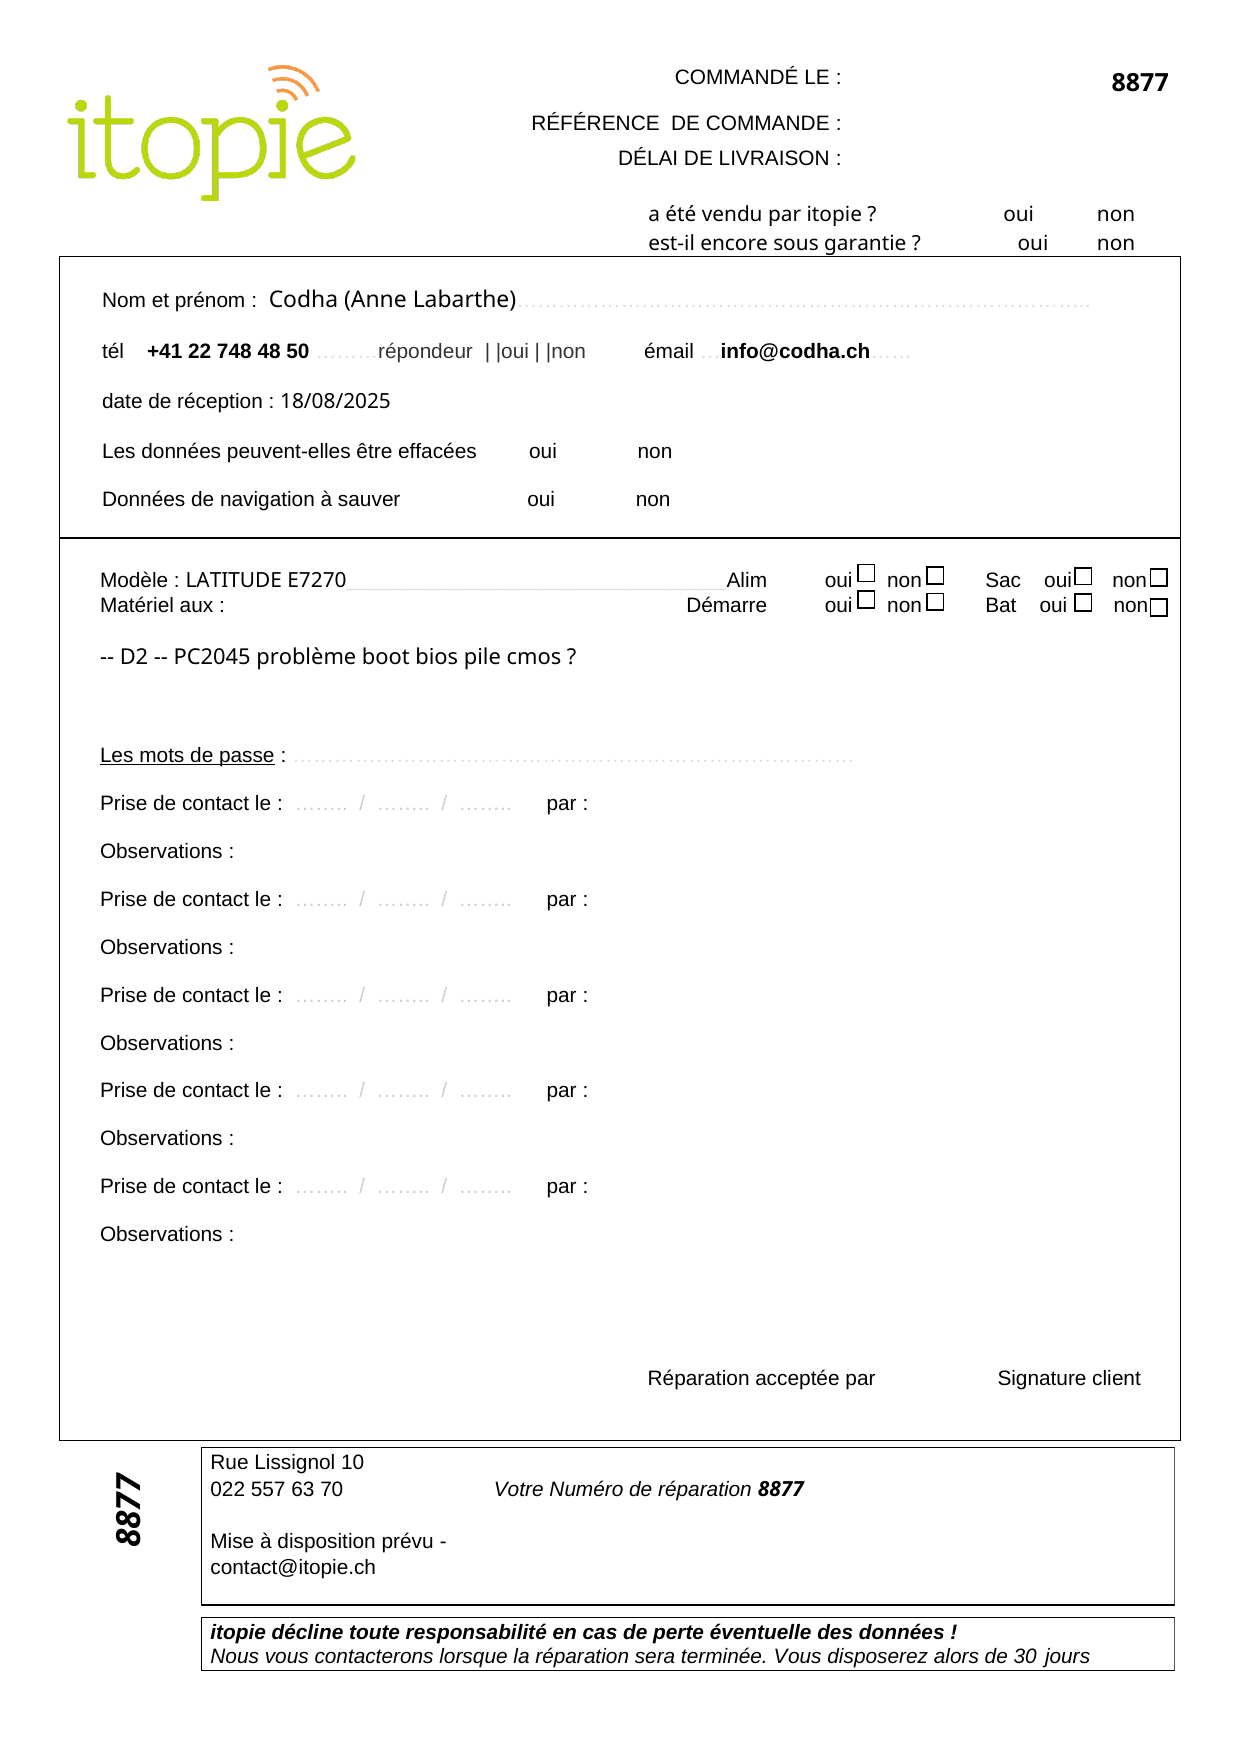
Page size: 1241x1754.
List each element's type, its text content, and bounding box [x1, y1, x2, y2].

table_header 8877 [847, 59, 1180, 104]
text Modèle : LATITUDE E7270 Alim oui non Sac oui non [879, 562, 925, 590]
text Matériel aux : Démarre oui non Bat oui non [60, 590, 1180, 617]
table_cell DÉLAI DE LIVRAISON : [490, 140, 847, 175]
text Observations : [60, 1027, 1180, 1054]
text -- D2 -- PC2045 problème boot bios pile cmos ? [60, 638, 1180, 671]
text Observations : [60, 931, 1180, 958]
text Prise de contact le : …….. / …….. / …….. par : [60, 883, 1180, 911]
table_header Rue Lissignol 10 022 557 63 70 Votre Numéro de réparation 8877 Mise à disposition prévu - contact@itopie.ch [195, 1441, 1180, 1611]
text tél +41 22 748 48 50 ………répondeur | |oui | |non émail …info@codha.ch…… [60, 335, 1180, 362]
text a été vendu par itopie ? oui non [59, 199, 1181, 228]
text Nom et prénom : Codha (Anne Labarthe)……………………………………………………………………….. [60, 280, 1180, 314]
table_cell [847, 140, 1180, 175]
table_cell [847, 105, 1180, 140]
text Les données peuvent-elles être effacées oui non [60, 436, 1180, 463]
text Prise de contact le : …….. / …….. / …….. par : [60, 1075, 1180, 1102]
text Prise de contact le : …….. / …….. / …….. par : [60, 1171, 1180, 1198]
picture [67, 65, 356, 201]
text Modèle : LATITUDE E7270 Alim oui non Sac oui non [948, 562, 1180, 590]
text est-il encore sous garantie ? oui non [59, 228, 1181, 256]
text Les mots de passe : ……………………………………………………………………… [60, 740, 1180, 767]
text Observations : [60, 1219, 1180, 1246]
table_header COMMANDÉ LE : [490, 59, 847, 104]
table_header 8877 [59, 1441, 195, 1677]
table_cell itopie décline toute responsabilité en cas de perte éventuelle des données ! Nous vous contacterons lorsque la réparation sera terminée. Vous disposerez alors de 30 jours [195, 1611, 1180, 1677]
table_cell RÉFÉRENCE DE COMMANDE : [490, 105, 847, 140]
text Données de navigation à sauver oui non [60, 484, 1180, 511]
text Observations : [60, 836, 1180, 863]
text date de réception : 18/08/2025 [60, 383, 1180, 415]
text Prise de contact le : …….. / …….. / …….. par : [60, 979, 1180, 1006]
text Réparation acceptée par Signature client [60, 1363, 1180, 1390]
text Observations : [60, 1123, 1180, 1150]
text Prise de contact le : …….. / …….. / …….. par : [60, 788, 1180, 815]
text Modèle : LATITUDE E7270 Alim oui non Sac oui non [60, 562, 856, 590]
